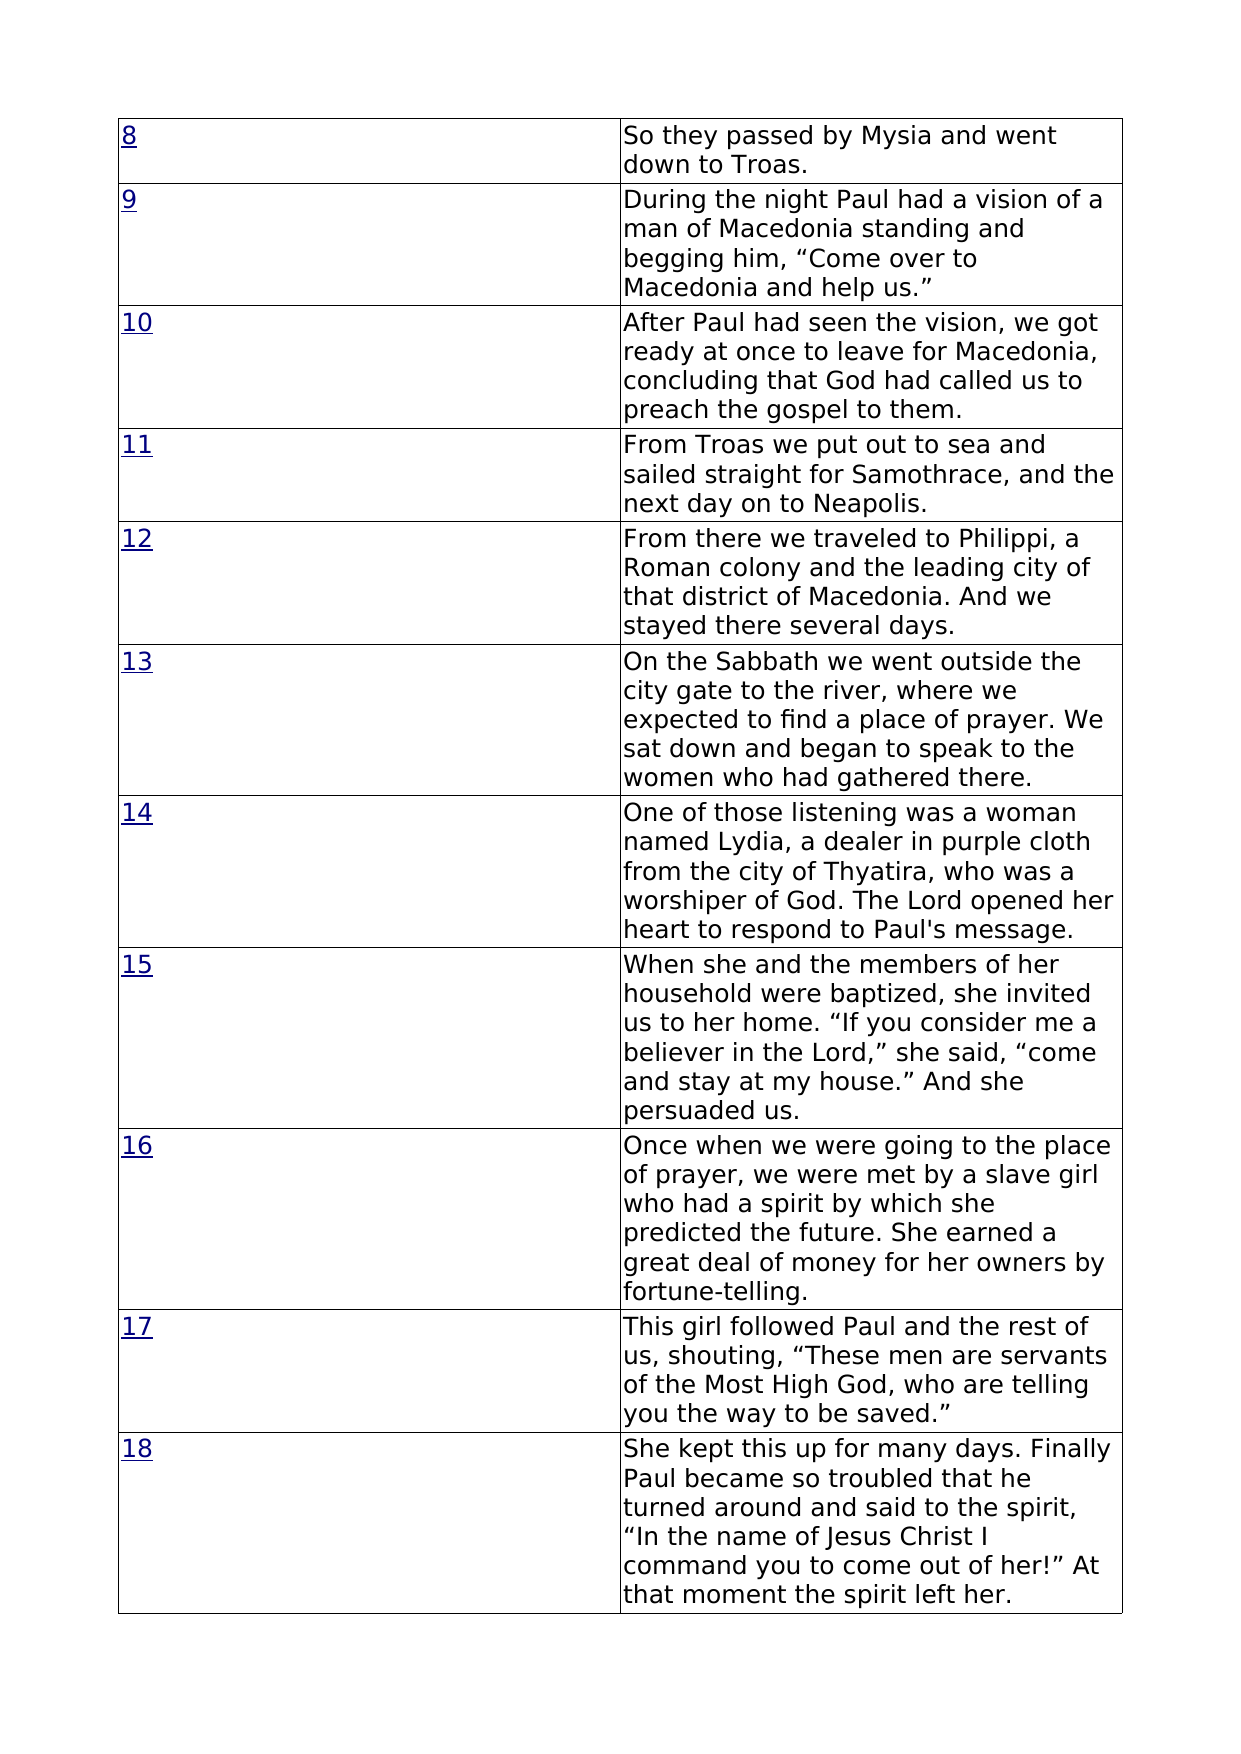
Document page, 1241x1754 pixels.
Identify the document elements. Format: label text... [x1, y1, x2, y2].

table_cell 10 [119, 306, 620, 428]
table_cell Once when we were going to the place of prayer, we were met by a slave girl who had a spirit by which she predicted the future. She earned a great deal of money for her owners by fortune-telling. [621, 1129, 1122, 1309]
table_cell 11 [119, 429, 620, 521]
table_cell During the night Paul had a vision of a man of Macedonia standing and begging him, “Come over to Macedonia and help us.” [621, 184, 1122, 305]
table_cell 15 [119, 948, 620, 1128]
table_cell 9 [119, 184, 620, 305]
table_cell One of those listening was a woman named Lydia, a dealer in purple cloth from the city of Thyatira, who was a worshiper of God. The Lord opened her heart to respond to Paul's message. [621, 796, 1122, 947]
table_cell 17 [119, 1310, 620, 1432]
table_cell 14 [119, 796, 620, 947]
table_cell 12 [119, 522, 620, 644]
table_cell 8 [119, 119, 620, 182]
table_cell This girl followed Paul and the rest of us, shouting, “These men are servants of the Most High God, who are telling you the way to be saved.” [621, 1310, 1122, 1432]
table_cell On the Sabbath we went outside the city gate to the river, where we expected to find a place of prayer. We sat down and began to speak to the women who had gathered there. [621, 645, 1122, 795]
table_cell From there we traveled to Philippi, a Roman colony and the leading city of that district of Macedonia. And we stayed there several days. [621, 522, 1122, 644]
table_cell From Troas we put out to sea and sailed straight for Samothrace, and the next day on to Neapolis. [621, 429, 1122, 521]
table_cell 16 [119, 1129, 620, 1309]
table_cell 18 [119, 1433, 620, 1613]
table_cell She kept this up for many days. Finally Paul became so troubled that he turned around and said to the spirit, “In the name of Jesus Christ I command you to come out of her!” At that moment the spirit left her. [621, 1433, 1122, 1613]
table_cell So they passed by Mysia and went down to Troas. [621, 119, 1122, 182]
table_cell 13 [119, 645, 620, 795]
table_cell When she and the members of her household were baptized, she invited us to her home. “If you consider me a believer in the Lord,” she said, “come and stay at my house.” And she persuaded us. [621, 948, 1122, 1128]
table_cell After Paul had seen the vision, we got ready at once to leave for Macedonia, concluding that God had called us to preach the gospel to them. [621, 306, 1122, 428]
